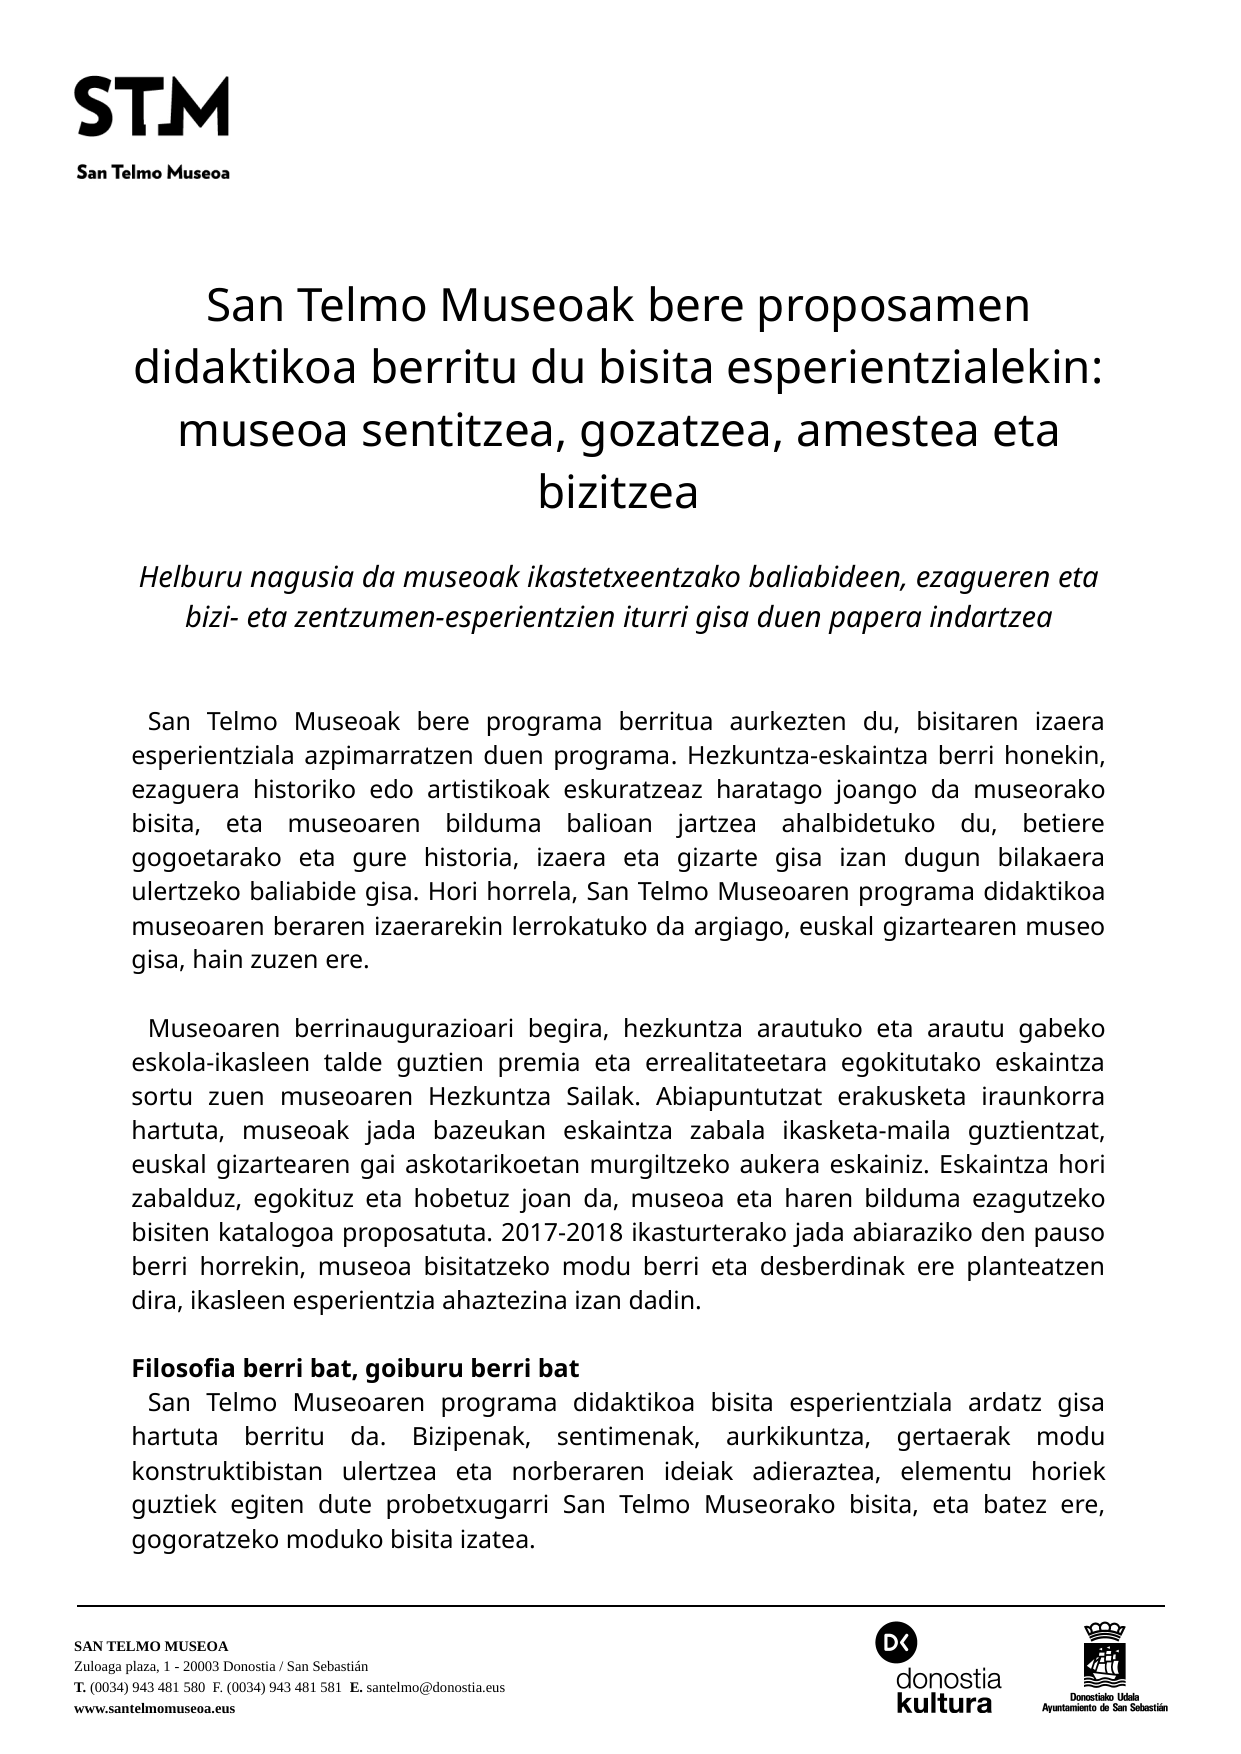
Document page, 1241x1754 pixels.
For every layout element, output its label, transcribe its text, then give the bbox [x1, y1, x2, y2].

text Filosofia berri bat, goiburu berri bat [131, 1351, 1106, 1385]
text San Telmo Museoak bere proposamen didaktikoa berritu du bisita esperientzialekin: museoa sentitzea, gozatzea, amestea eta bizitzea [131, 273, 1106, 522]
picture [73, 73, 233, 182]
text San Telmo Museoak bere programa berritua aurkezten du, bisitaren izaera esperientziala azpimarratzen duen programa. Hezkuntza-eskaintza berri honekin, ezaguera historiko edo artistikoak eskuratzeaz haratago joango da museorako bisita, eta museoaren bilduma balioan jartzea ahalbidetuko du, betiere gogoetarako eta gure historia, izaera eta gizarte gisa izan dugun bilakaera ulertzeko baliabide gisa. Hori horrela, San Telmo Museoaren programa didaktikoa museoaren beraren izaerarekin lerrokatuko da argiago, euskal gizartearen museo gisa, hain zuzen ere. [131, 704, 1106, 976]
text San Telmo Museoaren programa didaktikoa bisita esperientziala ardatz gisa hartuta berritu da. Bizipenak, sentimenak, aurkikuntza, gertaerak modu konstruktibistan ulertzea eta norberaren ideiak adieraztea, elementu horiek guztiek egiten dute probetxugarri San Telmo Museorako bisita, eta batez ere, gogoratzeko moduko bisita izatea. [131, 1385, 1106, 1555]
text Helburu nagusia da museoak ikastetxeentzako baliabideen, ezagueren eta bizi- eta zentzumen-esperientzien iturri gisa duen papera indartzea [131, 556, 1106, 636]
picture [874, 1620, 1168, 1713]
text Museoaren berrinaugurazioari begira, hezkuntza arautuko eta arautu gabeko eskola-ikasleen talde guztien premia eta errealitateetara egokitutako eskaintza sortu zuen museoaren Hezkuntza Sailak. Abiapuntutzat erakusketa iraunkorra hartuta, museoak jada bazeukan eskaintza zabala ikasketa-maila guztientzat, euskal gizartearen gai askotarikoetan murgiltzeko aukera eskainiz. Eskaintza hori zabalduz, egokituz eta hobetuz joan da, museoa eta haren bilduma ezagutzeko bisiten katalogoa proposatuta. 2017-2018 ikasturterako jada abiaraziko den pauso berri horrekin, museoa bisitatzeko modu berri eta desberdinak ere planteatzen dira, ikasleen esperientzia ahaztezina izan dadin. [131, 1010, 1106, 1317]
